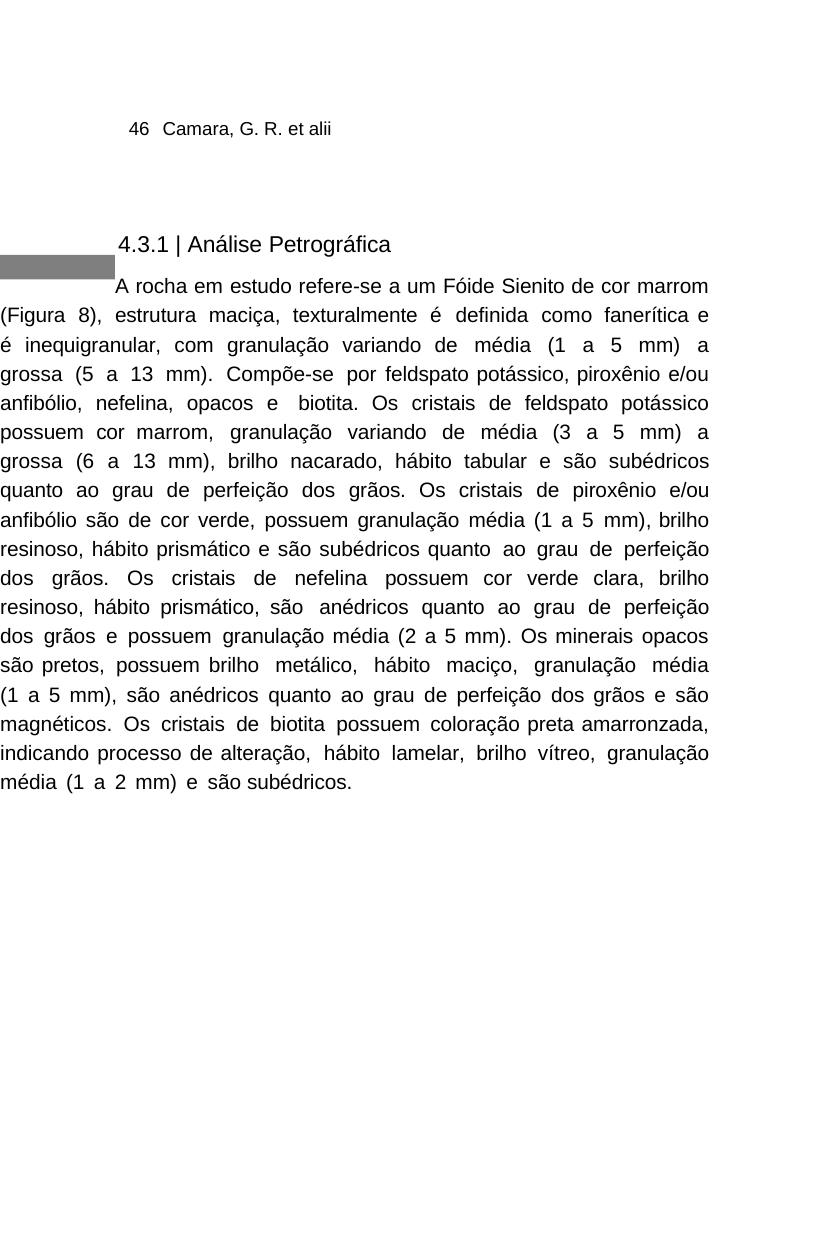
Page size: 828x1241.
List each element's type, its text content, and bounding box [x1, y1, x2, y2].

text A rocha em estudo refere-se a um Fóide Sienito de cor marrom (Figura 8), estrutura maciça, texturalmente é definida como fanerítica e é inequigranular, com granulação variando de média (1 a 5 mm) a grossa (5 a 13 mm). Compõe-se por feldspato potássico, piroxênio e/ou anfibólio, nefelina, opacos e biotita. Os cristais de feldspato potássico possuem cor marrom, granulação variando de média (3 a 5 mm) a grossa (6 a 13 mm), brilho nacarado, hábito tabular e são subédricos quanto ao grau de perfeição dos grãos. Os cristais de piroxênio e/ou anfibólio são de cor verde, possuem granulação média (1 a 5 mm), brilho resinoso, hábito prismático e são subédricos quanto ao grau de perfeição dos grãos. Os cristais de nefelina possuem cor verde clara, brilho resinoso, hábito prismático, são anédricos quanto ao grau de perfeição dos grãos e possuem granulação média (2 a 5 mm). Os minerais opacos são pretos, possuem brilho metálico, hábito maciço, granulação média (1 a 5 mm), são anédricos quanto ao grau de perfeição dos grãos e são magnéticos. Os cristais de biotita possuem coloração preta amarronzada, indicando processo de alteração, hábito lamelar, brilho vítreo, granulação média (1 a 2 mm) e são subédricos. [0, 274, 709, 794]
subtitle 4.3.1 | Análise Petrográfica [118, 231, 721, 258]
